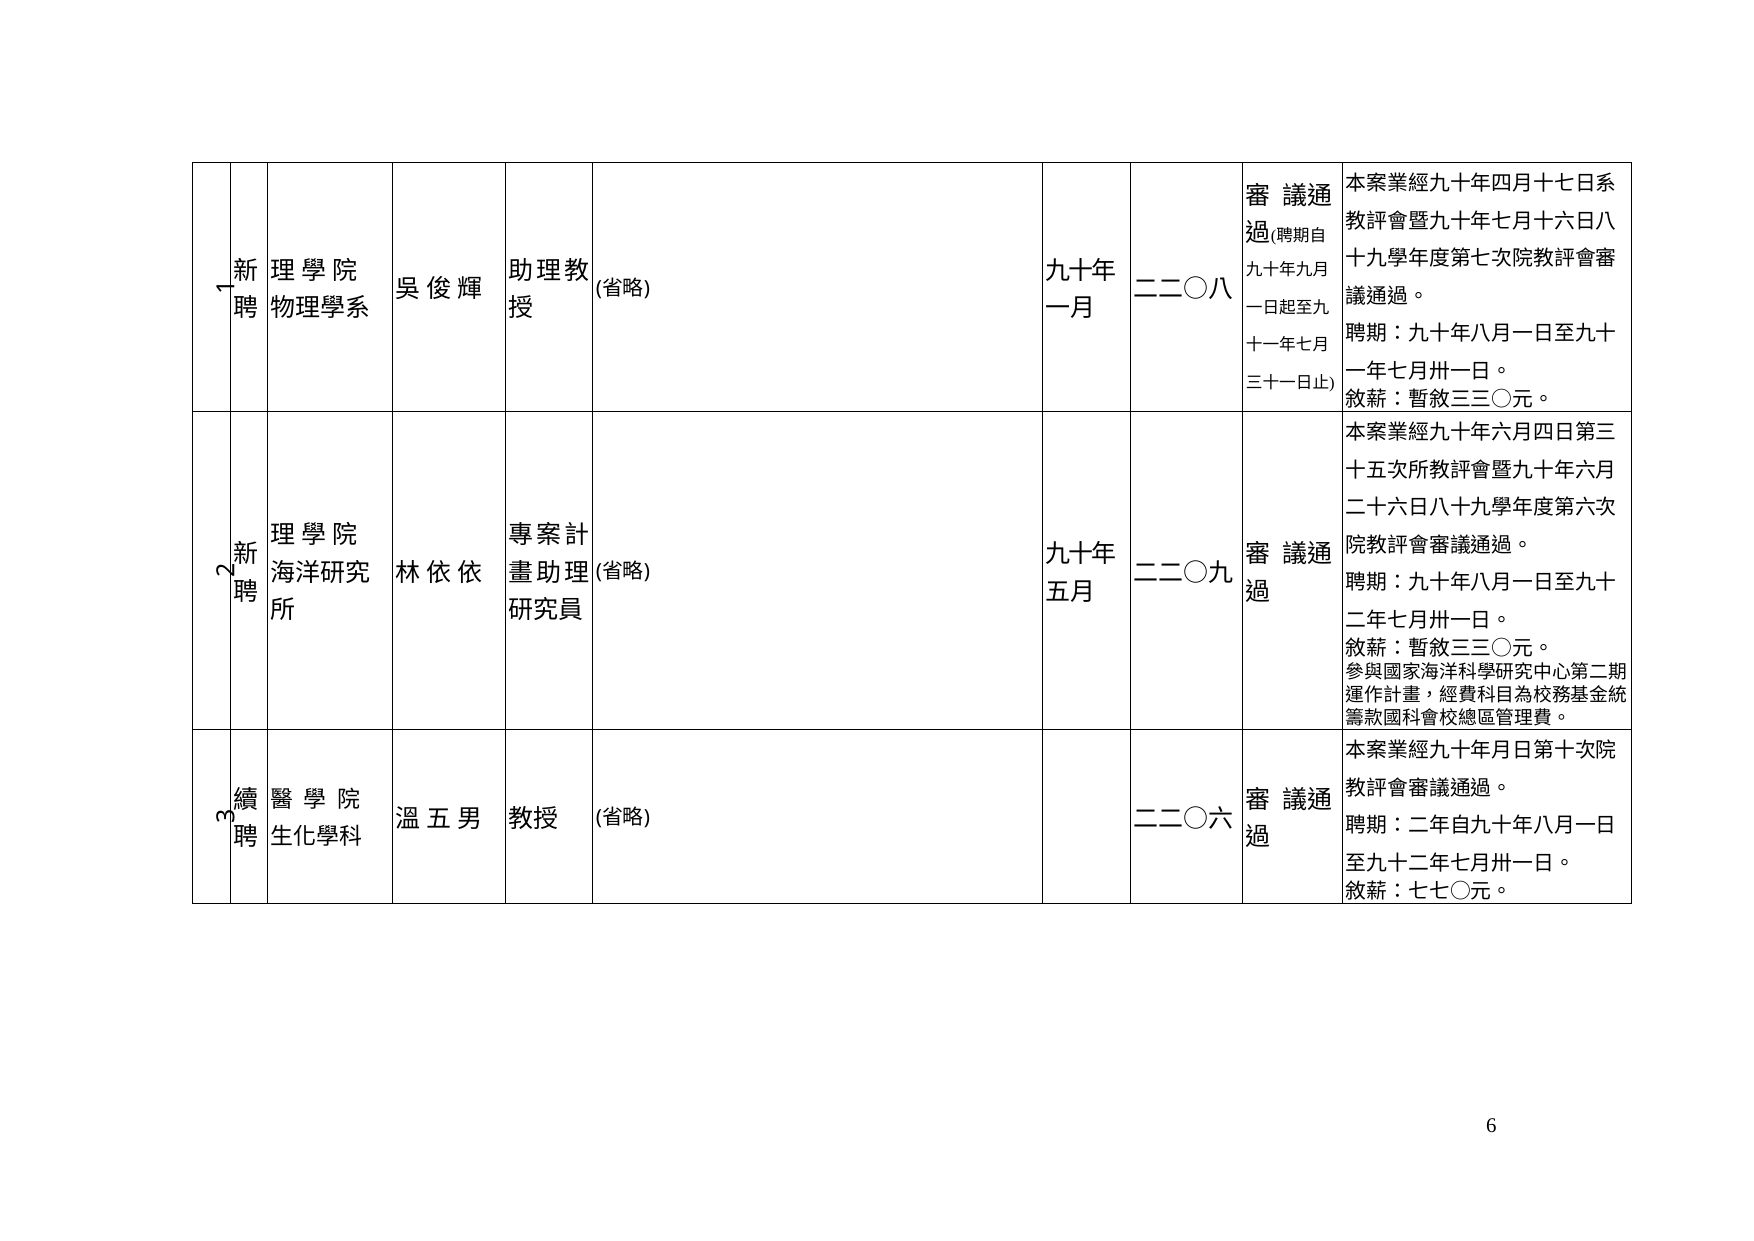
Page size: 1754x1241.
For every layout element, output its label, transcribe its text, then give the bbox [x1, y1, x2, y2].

table_cell 本案業經九十年六月四日第三十五次所教評會暨九十年六月二十六日八十九學年度第六次院教評會審議通過。 聘期：九十年八月一日至九十二年七月卅一日。 敘薪：暫敘三三○元。 參與國家海洋科學研究中心第二期運作計畫，經費科目為校務基金統籌款國科會校總區管理費。 [1343, 412, 1631, 729]
table_cell 理 學 院 物理學系 [268, 163, 392, 411]
table_cell 2 [193, 412, 230, 729]
table_cell (省略) [593, 163, 1042, 411]
table_cell 3 [193, 730, 230, 903]
table_cell 醫 學 院 生化學科 [268, 730, 392, 903]
table_cell 二二○八 [1131, 163, 1242, 411]
table_cell 本案業經九十年月日第十次院教評會審議通過。 聘期：二年自九十年八月一日至九十二年七月卅一日。 敘薪：七七○元。 [1343, 730, 1631, 903]
table_cell 審 議通 過 [1243, 412, 1342, 729]
table_cell 續聘 [231, 730, 267, 903]
table_cell 九十年五月 [1043, 412, 1130, 729]
table_cell 溫 五 男 [393, 730, 505, 903]
table_cell (省略) [593, 412, 1042, 729]
table_cell 新聘 [231, 163, 267, 411]
table_cell 二二○九 [1131, 412, 1242, 729]
table_cell 二二○六 [1131, 730, 1242, 903]
table_cell 新聘 [231, 412, 267, 729]
table_cell 林 依 依 [393, 412, 505, 729]
table_cell 專案計畫助理研究員 [506, 412, 592, 729]
table_cell 教授 [506, 730, 592, 903]
table_cell 審 議通 過 [1243, 730, 1342, 903]
table_cell [1043, 730, 1130, 903]
table_cell 吳 俊 輝 [393, 163, 505, 411]
table_cell 1 [193, 163, 230, 411]
table_cell 審 議通 過(聘期自九十年九月一日起至九十一年七月三十一日止) [1243, 163, 1342, 411]
table_cell 九十年一月 [1043, 163, 1130, 411]
table_cell (省略) [593, 730, 1042, 903]
table_cell 理 學 院 海洋研究所 [268, 412, 392, 729]
table_cell 本案業經九十年四月十七日系教評會暨九十年七月十六日八十九學年度第七次院教評會審議通過。 聘期：九十年八月一日至九十一年七月卅一日。 敘薪：暫敘三三○元。 [1343, 163, 1631, 411]
table_cell 助理教授 [506, 163, 592, 411]
